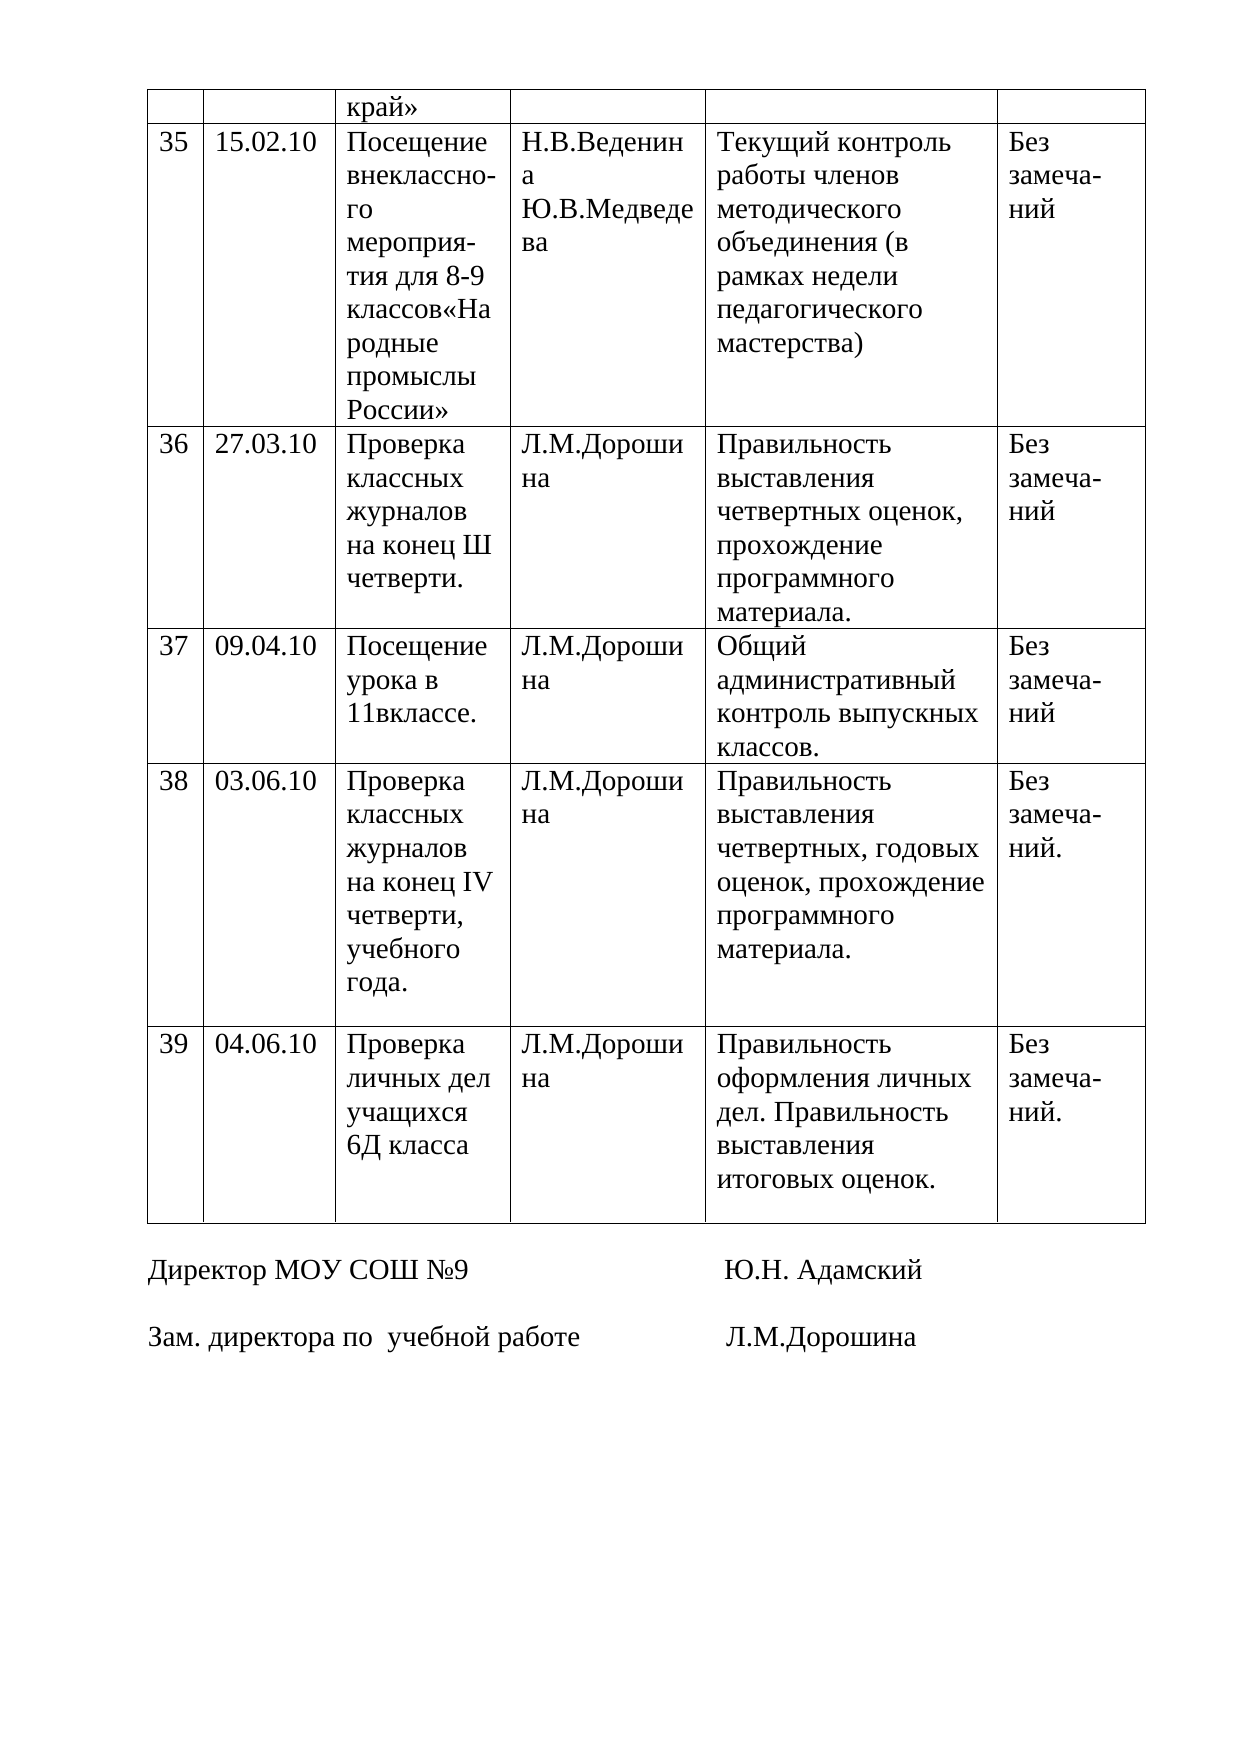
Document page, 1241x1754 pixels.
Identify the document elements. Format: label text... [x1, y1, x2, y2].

table_cell Л.М.Дорошина [511, 427, 705, 627]
table_cell Л.М.Дорошина [511, 629, 705, 762]
table_cell Правильность оформления личных дел. Правильность выставления итоговых оценок. [706, 1027, 997, 1222]
table_cell Л.М.Дорошина [511, 764, 705, 1026]
table_cell [204, 90, 335, 123]
table_cell 35 [148, 124, 203, 426]
table_cell 37 [148, 629, 203, 762]
table_cell 15.02.10 [204, 124, 335, 426]
table_cell Правильность выставления четвертных оценок, прохождение программного материала. [706, 427, 997, 627]
text Директор МОУ СОШ №9 Ю.Н. Адамский [148, 1252, 1152, 1285]
table_cell Л.М.Дорошина [511, 1027, 705, 1222]
table_cell Н.В.Веденина Ю.В.Медведева [511, 124, 705, 426]
table_cell Без замеча-ний [998, 629, 1145, 762]
table_cell [998, 90, 1145, 123]
table_cell Текущий контроль работы членов методического объединения (в рамках недели педагогического мастерства) [706, 124, 997, 426]
table_cell Без замеча- ний [998, 124, 1145, 426]
text Зам. директора по учебной работе Л.М.Дорошина [148, 1319, 1152, 1352]
table_cell Посещение внеклассно-го мероприя-тия для 8-9 классов«Народные промыслы России» [336, 124, 510, 426]
table_cell Без замеча-ний [998, 427, 1145, 627]
table_cell край» [336, 90, 510, 123]
table_cell Проверка личных дел учащихся 6Д класса [336, 1027, 510, 1222]
table_cell Посещение урока в 11вклассе. [336, 629, 510, 762]
table_cell Общий административный контроль выпускных классов. [706, 629, 997, 762]
table_cell 27.03.10 [204, 427, 335, 627]
table_cell 03.06.10 [204, 764, 335, 1026]
table_cell Правильность выставления четвертных, годовых оценок, прохождение программного материала. [706, 764, 997, 1026]
table_cell 04.06.10 [204, 1027, 335, 1222]
table_cell Проверка классных журналов на конец IV четверти, учебного года. [336, 764, 510, 1026]
table_cell Без замеча-ний. [998, 1027, 1145, 1222]
table_cell 38 [148, 764, 203, 1026]
table_cell 39 [148, 1027, 203, 1222]
table_cell [511, 90, 705, 123]
table_cell 09.04.10 [204, 629, 335, 762]
table_cell 36 [148, 427, 203, 627]
table_cell Проверка классных журналов на конец Ш четверти. [336, 427, 510, 627]
table_cell Без замеча-ний. [998, 764, 1145, 1026]
table_cell [148, 90, 203, 123]
table_cell [706, 90, 997, 123]
